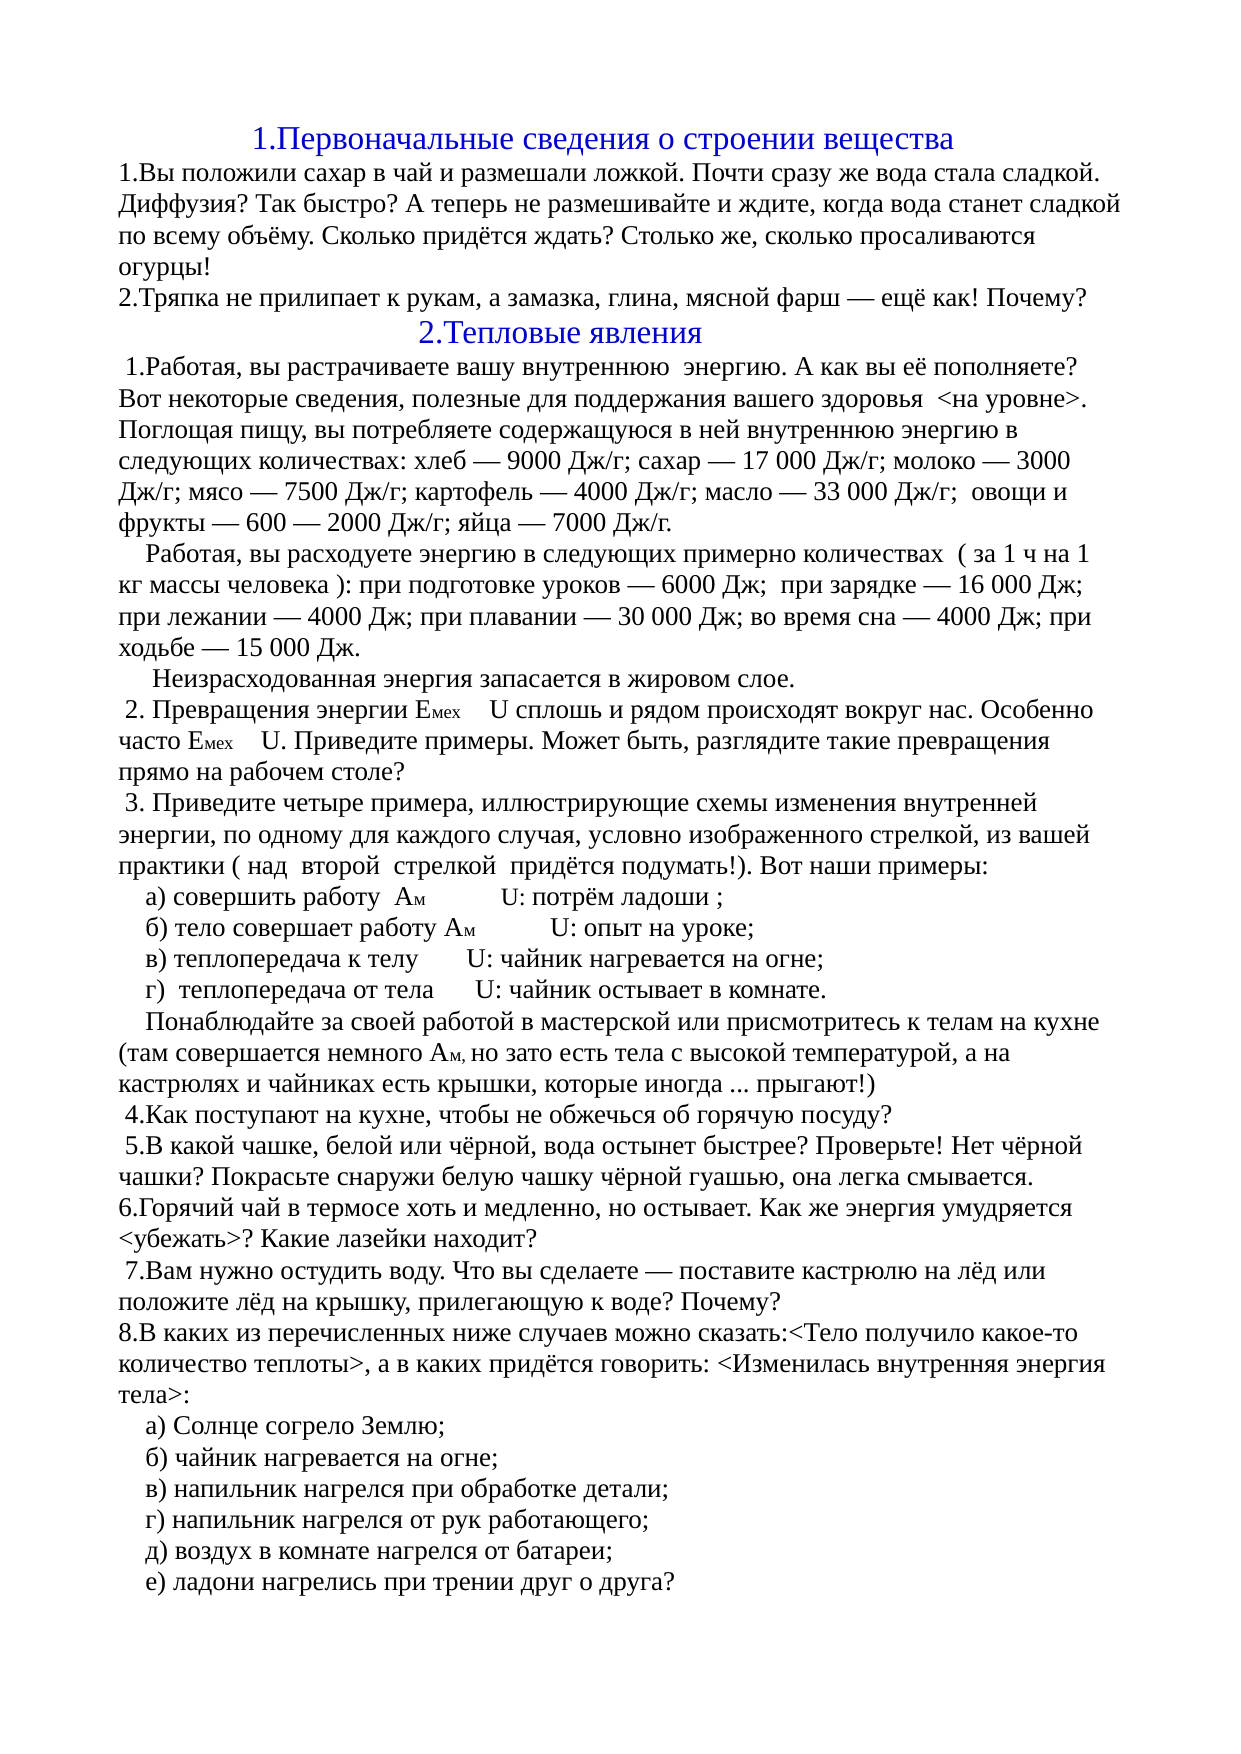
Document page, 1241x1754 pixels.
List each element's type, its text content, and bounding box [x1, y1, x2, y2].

text 2.Тряпка не прилипает к рукам, а замазка, глина, мясной фарш — ещё как! Почему? [118, 281, 1122, 312]
text Работая, вы расходуете энергию в следующих примерно количествах ( за 1 ч на 1 кг массы человека ): при подготовке уроков — 6000 Дж; при зарядке — 16 000 Дж; при лежании — 4000 Дж; при плавании — 30 000 Дж; во время сна — 4000 Дж; при ходьбе — 15 000 Дж. [118, 537, 1122, 662]
text Понаблюдайте за своей работой в мастерской или присмотритесь к телам на кухне (там совершается немного Ам, но зато есть тела с высокой температурой, а на кастрюлях и чайниках есть крышки, которые иногда ... прыгают!) [118, 1004, 1122, 1098]
text д) воздух в комнате нагрелся от батареи; [118, 1534, 1122, 1565]
text 2.Тепловые явления [118, 312, 1122, 351]
text 6.Горячий чай в термосе хоть и медленно, но остывает. Как же энергия умудряется <убежать>? Какие лазейки находит? [118, 1191, 1122, 1254]
text г) напильник нагрелся от рук работающего; [118, 1503, 1122, 1534]
text 2. Превращения энергии Емех U сплошь и рядом происходят вокруг нас. Особенно часто Емех U. Приведите примеры. Может быть, разглядите такие превращения прямо на рабочем столе? [118, 693, 1122, 787]
text 7.Вам нужно остудить воду. Что вы сделаете — поставите кастрюлю на лёд или положите лёд на крышку, прилегающую к воде? Почему? [118, 1254, 1122, 1316]
text 4.Как поступают на кухне, чтобы не обжечься об горячую посуду? [118, 1098, 1122, 1129]
text а) совершить работу Aм U: потрём ладоши ; [118, 880, 1122, 911]
text 1.Работая, вы растрачиваете вашу внутреннюю энергию. А как вы её пополняете? Вот некоторые сведения, полезные для поддержания вашего здоровья <на уровне>. Поглощая пищу, вы потребляете содержащуюся в ней внутреннюю энергию в следующих количествах: хлеб — 9000 Дж/г; сахар — 17 000 Дж/г; молоко — 3000 Дж/г; мясо — 7500 Дж/г; картофель — 4000 Дж/г; масло — 33 000 Дж/г; овощи и фрукты — 600 — 2000 Дж/г; яйца — 7000 Дж/г. [118, 351, 1122, 537]
text 5.В какой чашке, белой или чёрной, вода остынет быстрее? Проверьте! Нет чёрной чашки? Покрасьте снаружи белую чашку чёрной гуашью, она легка смывается. [118, 1129, 1122, 1191]
text г) теплопередача от тела U: чайник остывает в комнате. [118, 973, 1122, 1004]
text е) ладони нагрелись при трении друг о друга? [118, 1565, 1122, 1596]
text 1.Первоначальные сведения о строении вещества [118, 118, 1122, 156]
text 8.В каких из перечисленных ниже случаев можно сказать:<Тело получило какое-то количество теплоты>, а в каких придётся говорить: <Изменилась внутренняя энергия тела>: [118, 1316, 1122, 1409]
text Неизрасходованная энергия запасается в жировом слое. [118, 662, 1122, 693]
text а) Солнце согрело Землю; [118, 1409, 1122, 1441]
text б) чайник нагревается на огне; [118, 1441, 1122, 1472]
text 1.Вы положили сахар в чай и размешали ложкой. Почти сразу же вода стала сладкой. Диффузия? Так быстро? А теперь не размешивайте и ждите, когда вода станет сладкой по всему объёму. Сколько придётся ждать? Столько же, сколько просаливаются огурцы! [118, 156, 1122, 281]
text 3. Приведите четыре примера, иллюстрирующие схемы изменения внутренней энергии, по одному для каждого случая, условно изображенного стрелкой, из вашей практики ( над второй стрелкой придётся подумать!). Вот наши примеры: [118, 787, 1122, 880]
text в) теплопередача к телу U: чайник нагревается на огне; [118, 942, 1122, 973]
text в) напильник нагрелся при обработке детали; [118, 1472, 1122, 1503]
text б) тело совершает работу Ам U: опыт на уроке; [118, 911, 1122, 942]
